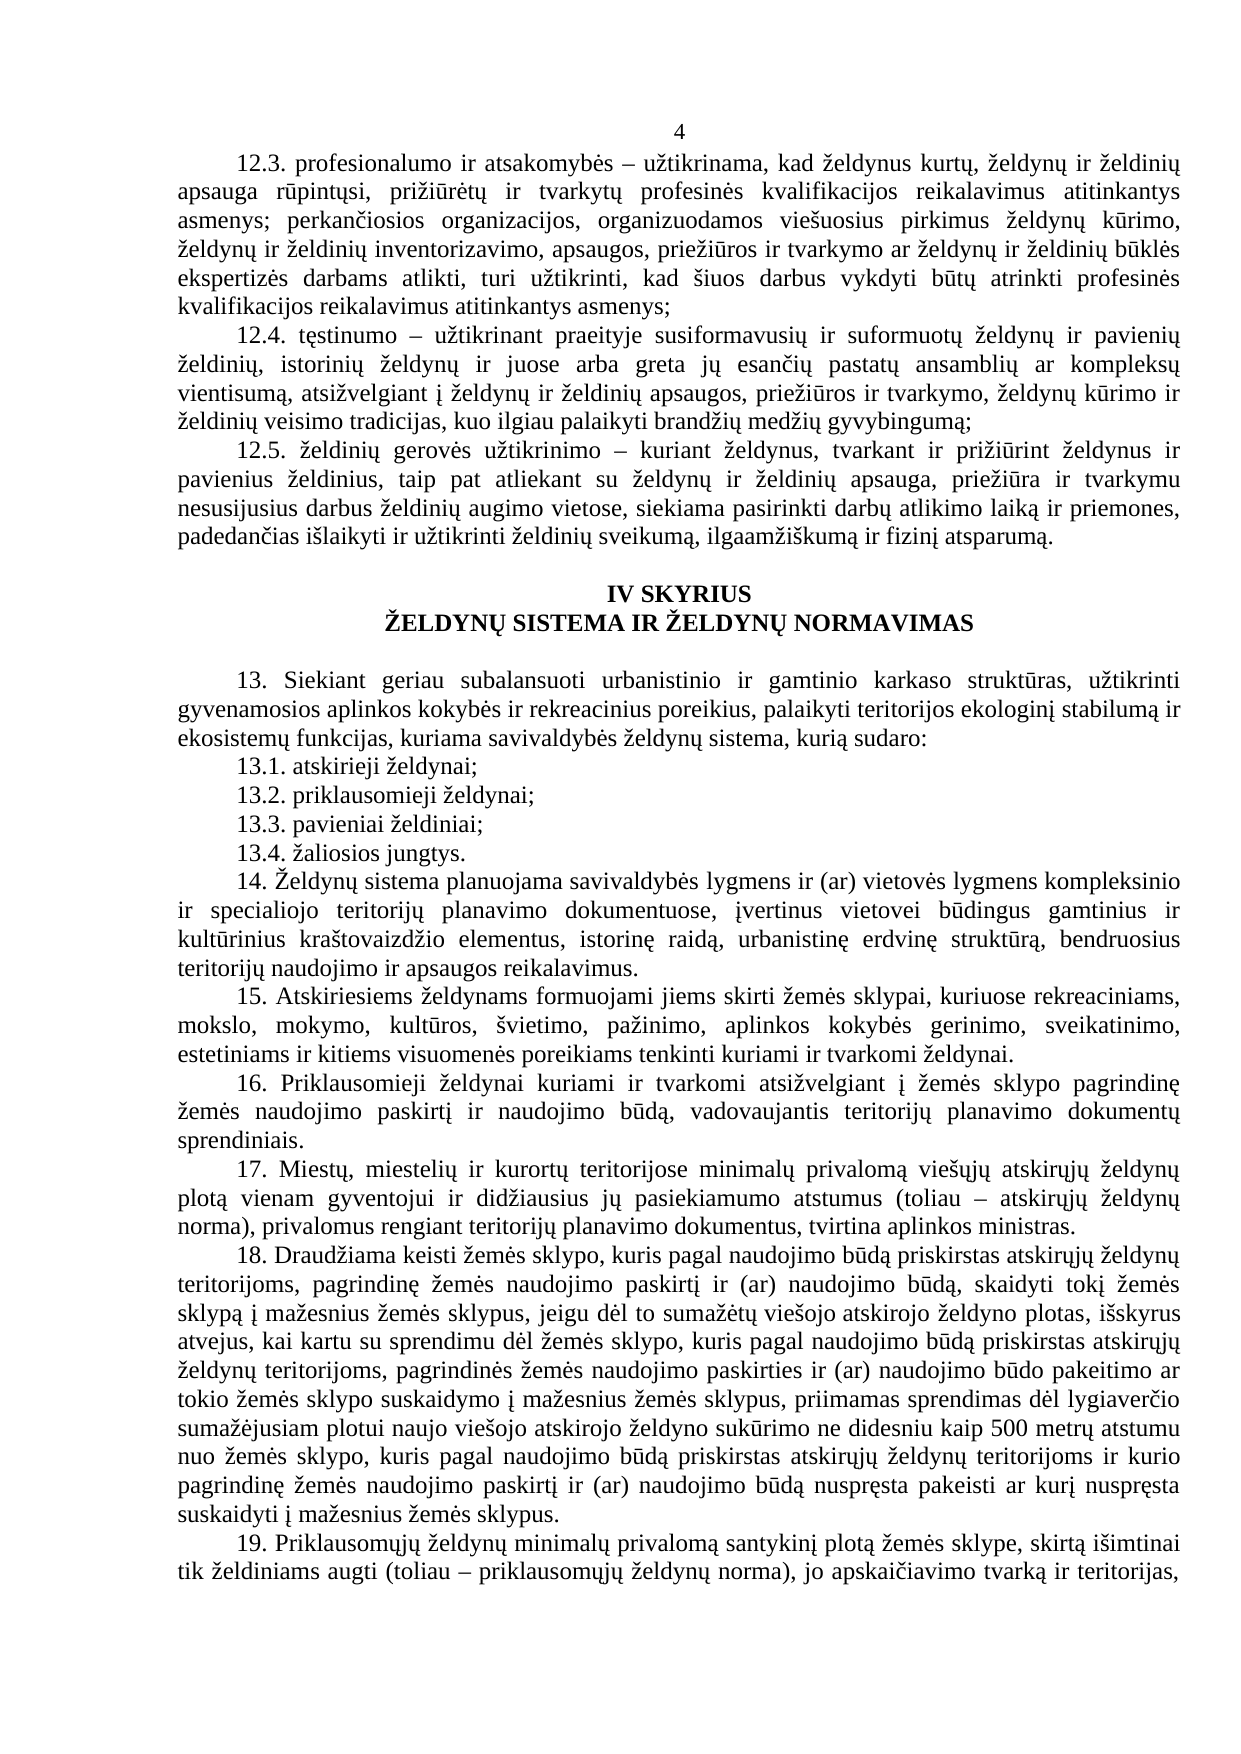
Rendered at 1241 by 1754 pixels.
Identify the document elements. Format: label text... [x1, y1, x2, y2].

text 16. Priklausomieji želdynai kuriami ir tvarkomi atsižvelgiant į žemės sklypo pagrindinę žemės naudojimo paskirtį ir naudojimo būdą, vadovaujantis teritorijų planavimo dokumentų sprendiniais. [177, 1068, 1181, 1154]
text 12.4. tęstinumo – užtikrinant praeityje susiformavusių ir suformuotų želdynų ir pavienių želdinių, istorinių želdynų ir juose arba greta jų esančių pastatų ansamblių ar kompleksų vientisumą, atsižvelgiant į želdynų ir želdinių apsaugos, priežiūros ir tvarkymo, želdynų kūrimo ir želdinių veisimo tradicijas, kuo ilgiau palaikyti brandžių medžių gyvybingumą; [177, 320, 1181, 435]
text IV SKYRIUS [177, 579, 1181, 608]
text 13.4. žaliosios jungtys. [177, 838, 1181, 866]
text 13.1. atskirieji želdynai; [177, 751, 1181, 780]
text 13.3. pavieniai želdiniai; [177, 809, 1181, 838]
text 13.2. priklausomieji želdynai; [177, 780, 1181, 809]
text 12.3. profesionalumo ir atsakomybės – užtikrinama, kad želdynus kurtų, želdynų ir želdinių apsauga rūpintųsi, prižiūrėtų ir tvarkytų profesinės kvalifikacijos reikalavimus atitinkantys asmenys; perkančiosios organizacijos, organizuodamos viešuosius pirkimus želdynų kūrimo, želdynų ir želdinių inventorizavimo, apsaugos, priežiūros ir tvarkymo ar želdynų ir želdinių būklės ekspertizės darbams atlikti, turi užtikrinti, kad šiuos darbus vykdyti būtų atrinkti profesinės kvalifikacijos reikalavimus atitinkantys asmenys; [177, 148, 1181, 320]
text 15. Atskiriesiems želdynams formuojami jiems skirti žemės sklypai, kuriuose rekreaciniams, mokslo, mokymo, kultūros, švietimo, pažinimo, aplinkos kokybės gerinimo, sveikatinimo, estetiniams ir kitiems visuomenės poreikiams tenkinti kuriami ir tvarkomi želdynai. [177, 981, 1181, 1068]
text 18. Draudžiama keisti žemės sklypo, kuris pagal naudojimo būdą priskirstas atskirųjų želdynų teritorijoms, pagrindinę žemės naudojimo paskirtį ir (ar) naudojimo būdą, skaidyti tokį žemės sklypą į mažesnius žemės sklypus, jeigu dėl to sumažėtų viešojo atskirojo želdyno plotas, išskyrus atvejus, kai kartu su sprendimu dėl žemės sklypo, kuris pagal naudojimo būdą priskirstas atskirųjų želdynų teritorijoms, pagrindinės žemės naudojimo paskirties ir (ar) naudojimo būdo pakeitimo ar tokio žemės sklypo suskaidymo į mažesnius žemės sklypus, priimamas sprendimas dėl lygiaverčio sumažėjusiam plotui naujo viešojo atskirojo želdyno sukūrimo ne didesniu kaip 500 metrų atstumu nuo žemės sklypo, kuris pagal naudojimo būdą priskirstas atskirųjų želdynų teritorijoms ir kurio pagrindinę žemės naudojimo paskirtį ir (ar) naudojimo būdą nuspręsta pakeisti ar kurį nuspręsta suskaidyti į mažesnius žemės sklypus. [177, 1240, 1181, 1528]
text 17. Miestų, miestelių ir kurortų teritorijose minimalų privalomą viešųjų atskirųjų želdynų plotą vienam gyventojui ir didžiausius jų pasiekiamumo atstumus (toliau – atskirųjų želdynų norma), privalomus rengiant teritorijų planavimo dokumentus, tvirtina aplinkos ministras. [177, 1154, 1181, 1240]
text ŽELDYNŲ SISTEMA IR ŽELDYNŲ NORMAVIMAS [177, 608, 1181, 636]
text 12.5. želdinių gerovės užtikrinimo – kuriant želdynus, tvarkant ir prižiūrint želdynus ir pavienius želdinius, taip pat atliekant su želdynų ir želdinių apsauga, priežiūra ir tvarkymu nesusijusius darbus želdinių augimo vietose, siekiama pasirinkti darbų atlikimo laiką ir priemones, padedančias išlaikyti ir užtikrinti želdinių sveikumą, ilgaamžiškumą ir fizinį atsparumą. [177, 435, 1181, 550]
text 13. Siekiant geriau subalansuoti urbanistinio ir gamtinio karkaso struktūras, užtikrinti gyvenamosios aplinkos kokybės ir rekreacinius poreikius, palaikyti teritorijos ekologinį stabilumą ir ekosistemų funkcijas, kuriama savivaldybės želdynų sistema, kurią sudaro: [177, 665, 1181, 751]
text 19. Priklausomųjų želdynų minimalų privalomą santykinį plotą žemės sklype, skirtą išimtinai tik želdiniams augti (toliau – priklausomųjų želdynų norma), jo apskaičiavimo tvarką ir teritorijas, [177, 1528, 1181, 1585]
text 14. Želdynų sistema planuojama savivaldybės lygmens ir (ar) vietovės lygmens kompleksinio ir specialiojo teritorijų planavimo dokumentuose, įvertinus vietovei būdingus gamtinius ir kultūrinius kraštovaizdžio elementus, istorinę raidą, urbanistinę erdvinę struktūrą, bendruosius teritorijų naudojimo ir apsaugos reikalavimus. [177, 866, 1181, 981]
